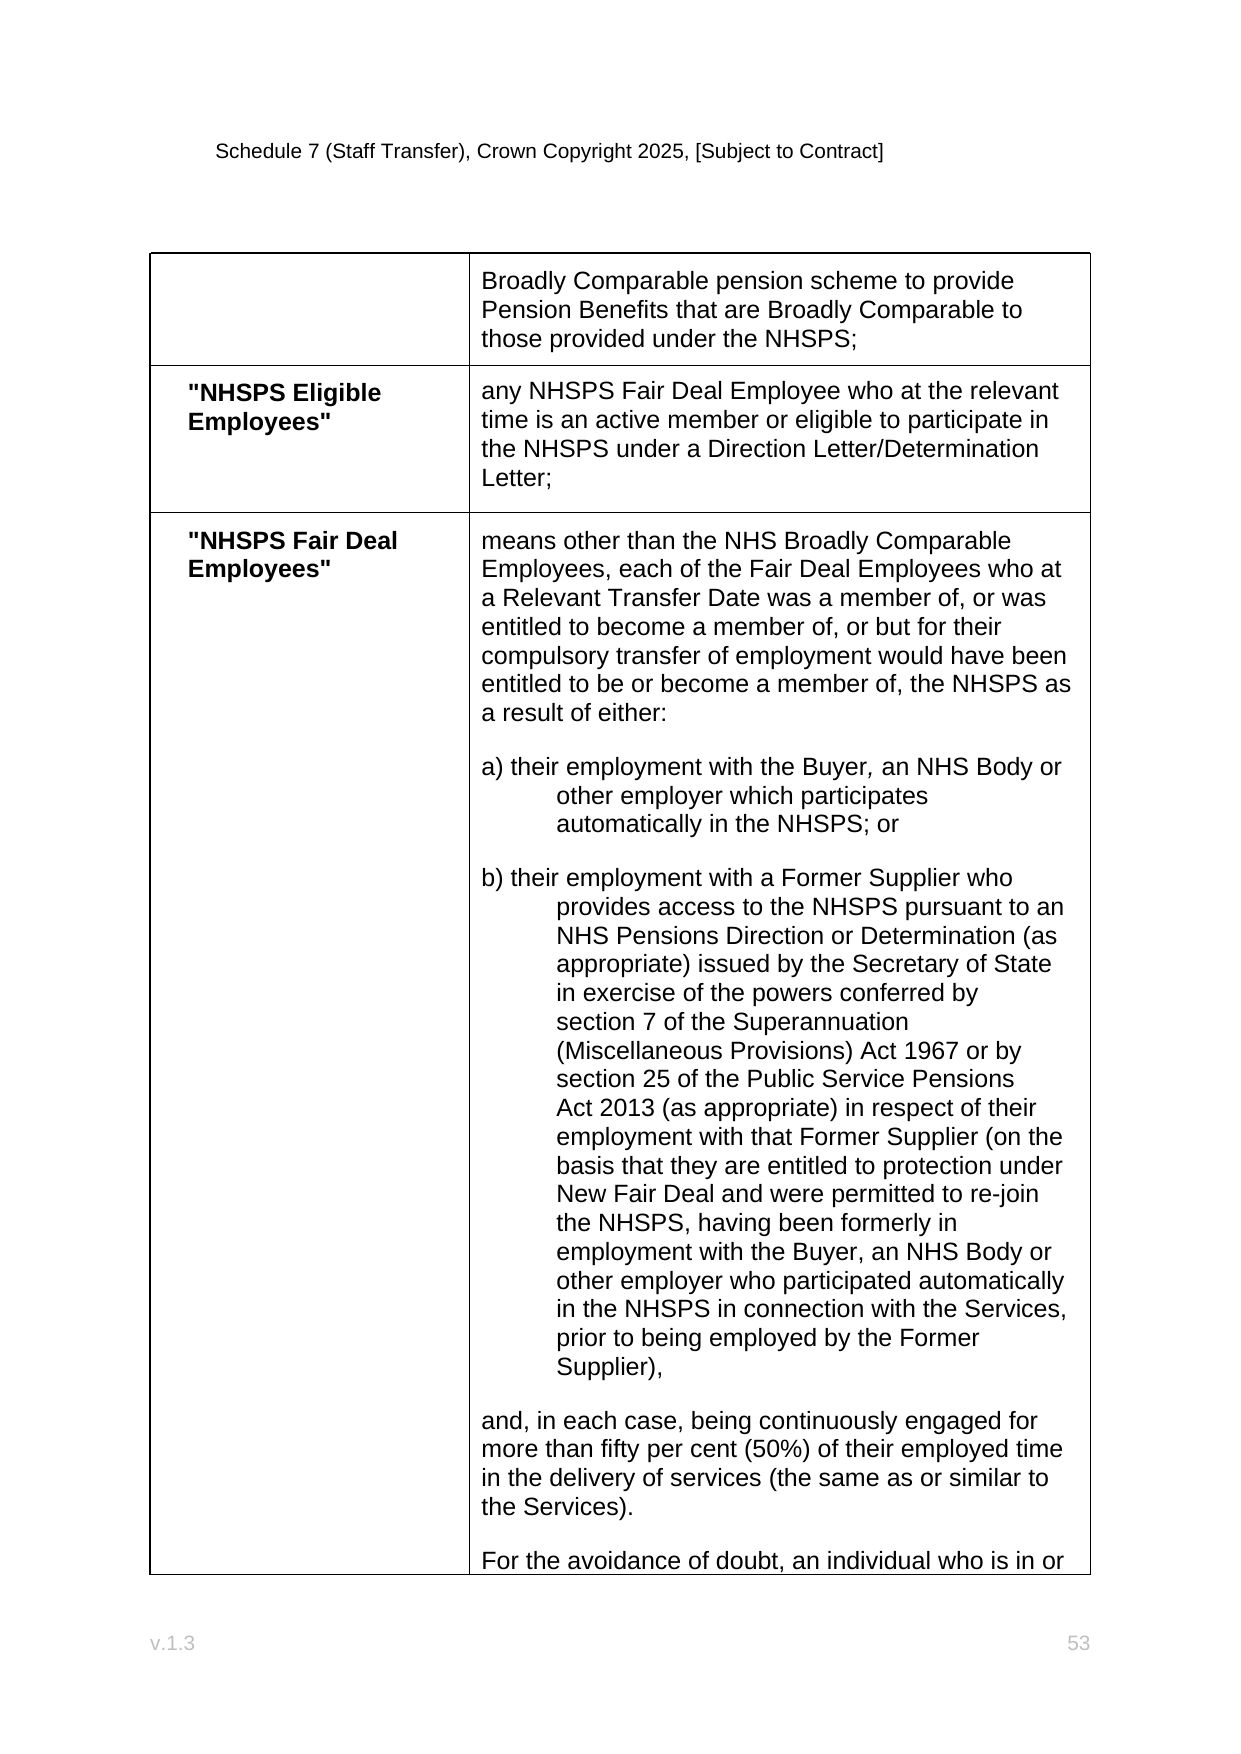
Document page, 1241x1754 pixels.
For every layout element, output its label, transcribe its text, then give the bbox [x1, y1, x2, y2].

table_cell "NHSPS Fair Deal Employees" [151, 513, 469, 1574]
table_cell [151, 254, 469, 365]
table_cell means other than the NHS Broadly Comparable Employees, each of the Fair Deal Employees who at a Relevant Transfer Date was a member of, or was entitled to become a member of, or but for their compulsory transfer of employment would have been entitled to be or become a member of, the NHSPS as a result of either: a) their employment with the Buyer, an NHS Body or other employer which participates automatically in the NHSPS; or b) their employment with a Former Supplier who provides access to the NHSPS pursuant to an NHS Pensions Direction or Determination (as appropriate) issued by the Secretary of State in exercise of the powers conferred by section 7 of the Superannuation (Miscellaneous Provisions) Act 1967 or by section 25 of the Public Service Pensions Act 2013 (as appropriate) in respect of their employment with that Former Supplier (on the basis that they are entitled to protection under New Fair Deal and were permitted to re-join the NHSPS, having been formerly in employment with the Buyer, an NHS Body or other employer who participated automatically in the NHSPS in connection with the Services, prior to being employed by the Former Supplier), and, in each case, being continuously engaged for more than fifty per cent (50%) of their employed time in the delivery of services (the same as or similar to the Services). For the avoidance of doubt, an individual who is in or [470, 513, 1090, 1574]
table_cell any NHSPS Fair Deal Employee who at the relevant time is an active member or eligible to participate in the NHSPS under a Direction Letter/Determination Letter; [470, 366, 1090, 512]
table_cell "NHSPS Eligible Employees" [151, 366, 469, 512]
table_cell Broadly Comparable pension scheme to provide Pension Benefits that are Broadly Comparable to those provided under the NHSPS; [470, 254, 1090, 365]
